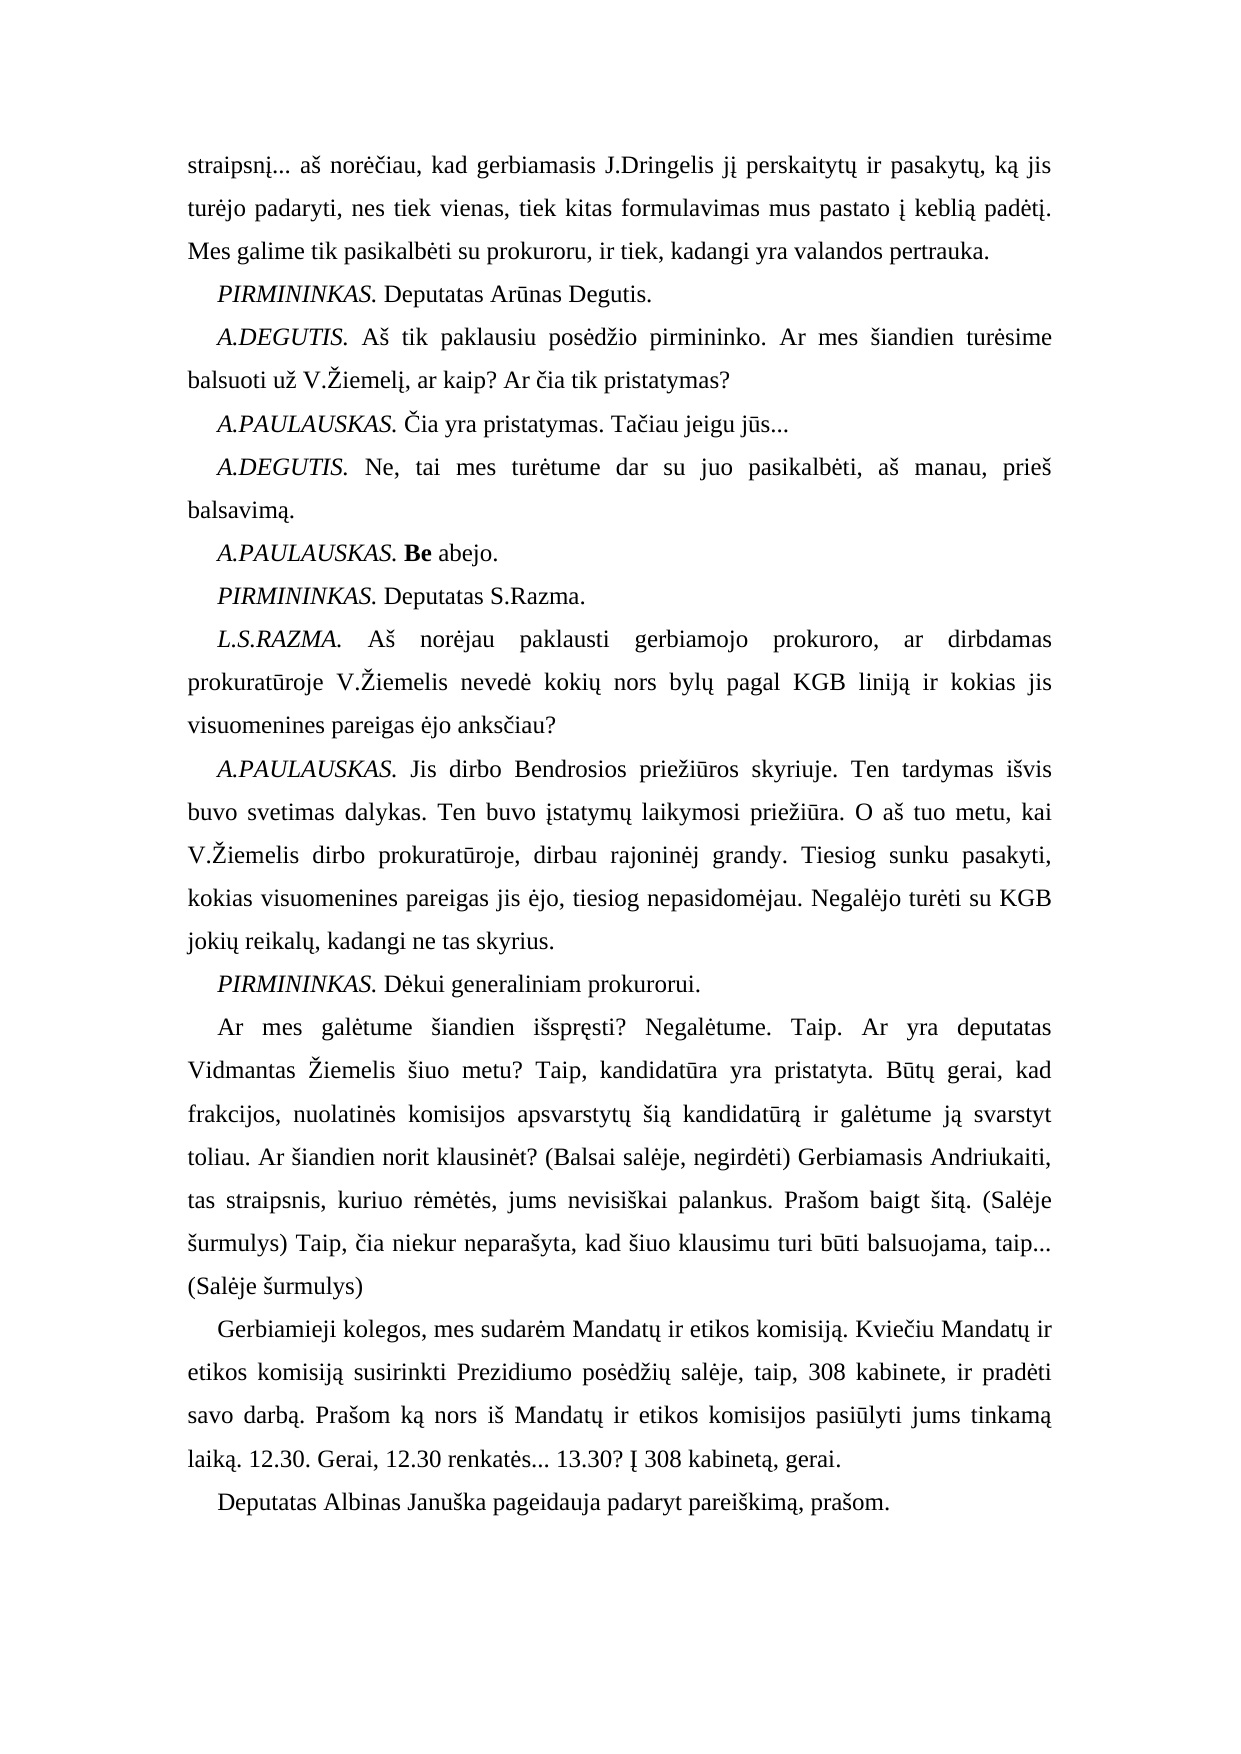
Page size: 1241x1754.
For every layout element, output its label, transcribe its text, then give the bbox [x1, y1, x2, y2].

text Ar mes galėtume šiandien išspręsti? Negalėtume. Taip. Ar yra deputatas Vidmantas Žiemelis šiuo metu? Taip, kandidatūra yra pristatyta. Būtų gerai, kad frakcijos, nuolatinės komisijos apsvarstytų šią kandidatūrą ir galėtume ją svarstyt toliau. Ar šiandien norit klausinėt? (Balsai salėje, negirdėti) Gerbiamasis Andriukaiti, tas straipsnis, kuriuo rėmėtės, jums nevisiškai palankus. Prašom baigt šitą. (Salėje šurmulys) Taip, čia niekur neparašyta, kad šiuo klausimu turi būti balsuojama, taip... (Salėje šurmulys) [187, 1012, 1053, 1300]
text A.PAULAUSKAS. Čia yra pristatymas. Tačiau jeigu jūs... [187, 409, 1053, 437]
text L.S.RAZMA. Aš norėjau paklausti gerbiamojo prokuroro, ar dirbdamas prokuratūroje V.Žiemelis nevedė kokių nors bylų pagal KGB liniją ir kokias jis visuomenines pareigas ėjo anksčiau? [187, 624, 1053, 739]
text PIRMININKAS. Dėkui generaliniam prokurorui. [187, 969, 1053, 998]
text PIRMININKAS. Deputatas Arūnas Degutis. [187, 279, 1053, 308]
text A.PAULAUSKAS. Jis dirbo Bendrosios priežiūros skyriuje. Ten tardymas išvis buvo svetimas dalykas. Ten buvo įstatymų laikymosi priežiūra. O aš tuo metu, kai V.Žiemelis dirbo prokuratūroje, dirbau rajoninėj grandy. Tiesiog sunku pasakyti, kokias visuomenines pareigas jis ėjo, tiesiog nepasidomėjau. Negalėjo turėti su KGB jokių reikalų, kadangi ne tas skyrius. [187, 754, 1053, 955]
text A.DEGUTIS. Ne, tai mes turėtume dar su juo pasikalbėti, aš manau, prieš balsavimą. [187, 452, 1053, 524]
text A.PAULAUSKAS. Be abejo. [187, 538, 1053, 567]
text Gerbiamieji kolegos, mes sudarėm Mandatų ir etikos komisiją. Kviečiu Mandatų ir etikos komisiją susirinkti Prezidiumo posėdžių salėje, taip, 308 kabinete, ir pradėti savo darbą. Prašom ką nors iš Mandatų ir etikos komisijos pasiūlyti jums tinkamą laiką. 12.30. Gerai, 12.30 renkatės... 13.30? Į 308 kabinetą, gerai. [187, 1314, 1053, 1472]
text Deputatas Albinas Januška pageidauja padaryt pareiškimą, prašom. [187, 1487, 1053, 1516]
text PIRMININKAS. Deputatas S.Razma. [187, 581, 1053, 610]
text A.DEGUTIS. Aš tik paklausiu posėdžio pirmininko. Ar mes šiandien turėsime balsuoti už V.Žiemelį, ar kaip? Ar čia tik pristatymas? [187, 322, 1053, 394]
text straipsnį... aš norėčiau, kad gerbiamasis J.Dringelis jį perskaitytų ir pasakytų, ką jis turėjo padaryti, nes tiek vienas, tiek kitas formulavimas mus pastato į keblią padėtį. Mes galime tik pasikalbėti su prokuroru, ir tiek, kadangi yra valandos pertrauka. [187, 150, 1053, 265]
